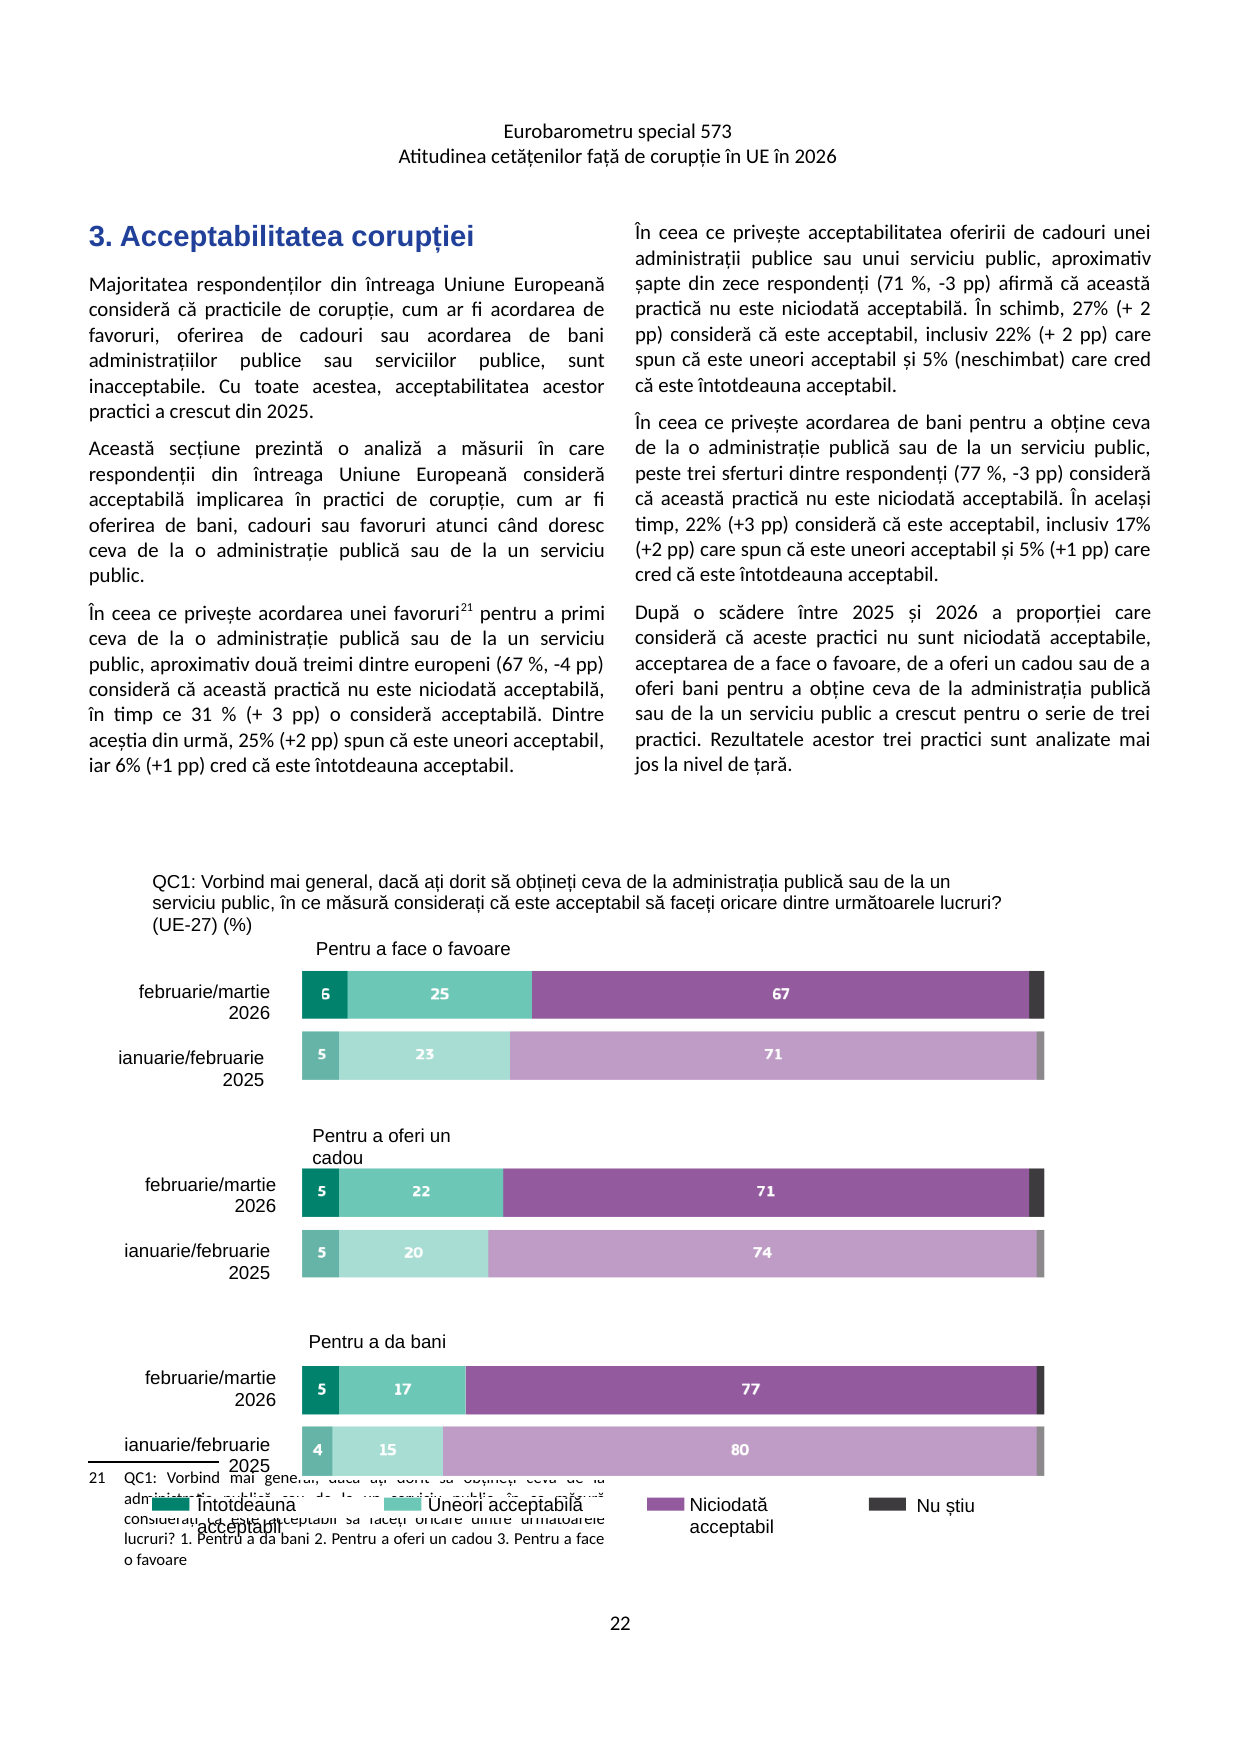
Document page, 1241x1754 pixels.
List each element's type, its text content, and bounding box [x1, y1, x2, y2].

text Această secțiune prezintă o analiză a măsurii în care respondenții din întreaga Uniune Europeană consideră acceptabilă implicarea în practici de corupție, cum ar fi oferirea de bani, cadouri sau favoruri atunci când doresc ceva de la o administrație publică sau de la un serviciu public. [88, 436, 605, 588]
picture [148, 1497, 906, 1518]
text Majoritatea respondenților din întreaga Uniune Europeană consideră că practicile de corupție, cum ar fi acordarea de favoruri, oferirea de cadouri sau acordarea de bani administrațiilor publice sau serviciilor publice, sunt inacceptabile. Cu toate acestea, acceptabilitatea acestor practici a crescut din 2025. [88, 271, 605, 424]
text În ceea ce privește acordarea de bani pentru a obține ceva de la o administrație publică sau de la un serviciu public, peste trei sferturi dintre respondenți (77 %, -3 pp) consideră că această practică nu este niciodată acceptabilă. În același timp, 22% (+3 pp) consideră că este acceptabil, inclusiv 17% (+2 pp) care spun că este uneori acceptabil și 5% (+1 pp) care cred că este întotdeauna acceptabil. [635, 409, 1152, 587]
text După o scădere între 2025 și 2026 a proporției care consideră că aceste practici nu sunt niciodată acceptabile, acceptarea de a face o favoare, de a oferi un cadou sau de a oferi bani pentru a obține ceva de la administrația publică sau de la un serviciu public a crescut pentru o serie de trei practici. Rezultatele acestor trei practici sunt analizate mai jos la nivel de țară. [635, 599, 1152, 777]
subtitle 3. Acceptabilitatea corupției [88, 219, 605, 253]
picture [297, 961, 1047, 1480]
text QC1: Vorbind mai general, dacă ați dorit să obțineți ceva de la administrația publică sau de la un serviciu public, în ce măsură considerați că este acceptabil să faceți oricare dintre următoarele lucruri? 1. Pentru a da bani 2. Pentru a oferi un cadou 3. Pentru a face o favoare [88, 1468, 605, 1569]
text În ceea ce privește acceptabilitatea oferirii de cadouri unei administrații publice sau unui serviciu public, aproximativ șapte din zece respondenți (71 %, -3 pp) afirmă că această practică nu este niciodată acceptabilă. În schimb, 27% (+ 2 pp) consideră că este acceptabil, inclusiv 22% (+ 2 pp) care spun că este uneori acceptabil și 5% (neschimbat) care cred că este întotdeauna acceptabil. [635, 219, 1152, 397]
text În ceea ce privește acordarea unei favoruri pentru a primi ceva de la o administrație publică sau de la un serviciu public, aproximativ două treimi dintre europeni (67 %, -4 pp) consideră că această practică nu este niciodată acceptabilă, în timp ce 31 % (+ 3 pp) o consideră acceptabilă. Dintre aceștia din urmă, 25% (+2 pp) spun că este uneori acceptabil, iar 6% (+1 pp) cred că este întotdeauna acceptabil. [88, 600, 605, 778]
